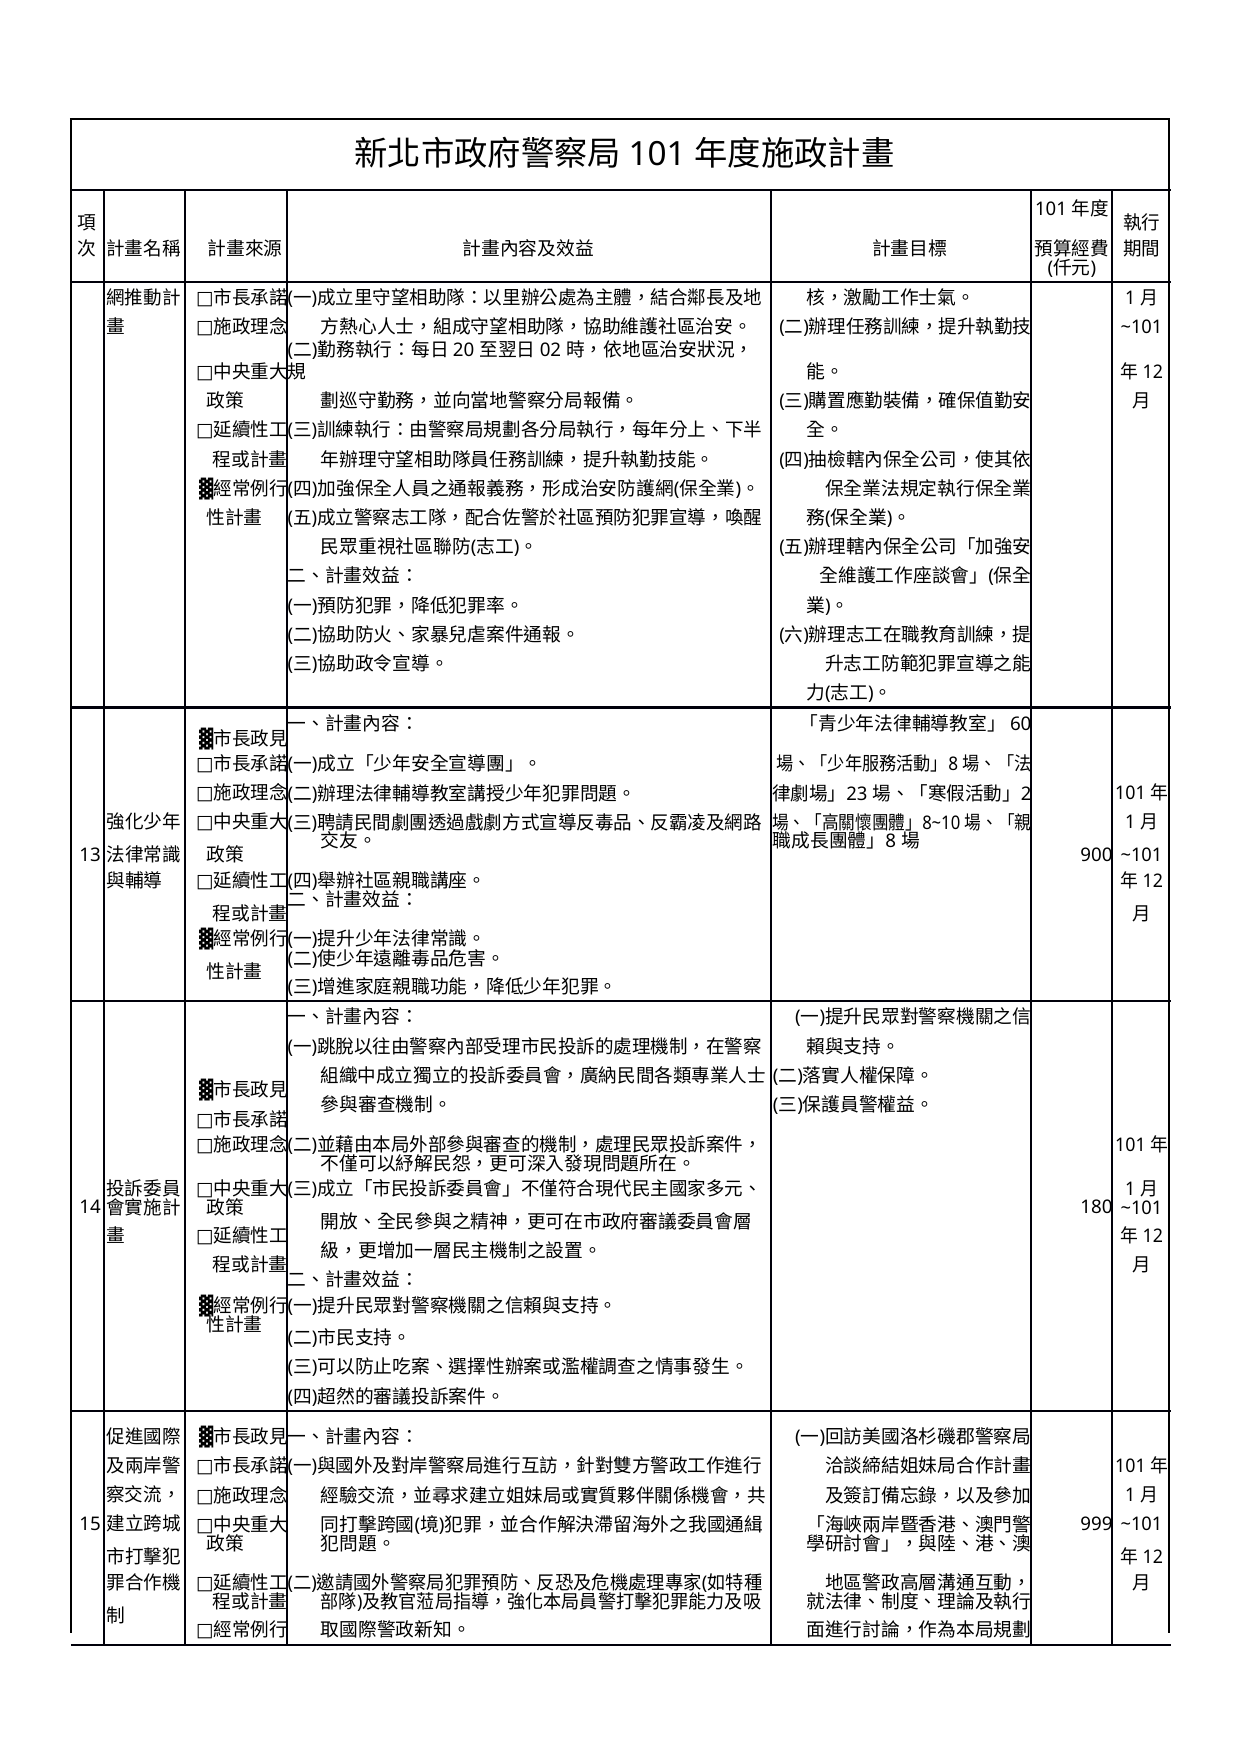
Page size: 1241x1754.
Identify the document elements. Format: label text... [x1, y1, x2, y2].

table_cell 保全業法規定執行保全業 [772, 471, 1030, 500]
table_cell [105, 775, 184, 804]
table_cell [71, 1002, 103, 1028]
table_cell 二、計畫效益： [288, 558, 770, 587]
table_cell [186, 558, 286, 587]
table_cell 全維護工作座談會」(保全 [772, 558, 1030, 587]
table_cell 計畫來源 [186, 220, 286, 259]
table_cell [1113, 1116, 1171, 1130]
table_cell 計畫名稱 [105, 220, 184, 259]
table_cell [1032, 709, 1111, 735]
table_cell [1113, 587, 1171, 616]
table_cell [71, 925, 103, 950]
table_cell [71, 529, 103, 558]
table_cell 會實施計 [105, 1200, 184, 1218]
table_cell [772, 1262, 1030, 1276]
table_cell ▓經常例行 [186, 925, 286, 950]
table_cell [1032, 1349, 1111, 1378]
table_cell [1113, 1002, 1171, 1028]
table_cell [71, 260, 103, 278]
table_cell 101 年 [1113, 1448, 1171, 1477]
table_cell [1032, 1130, 1111, 1156]
table_cell 計畫內容及效益 [288, 220, 770, 259]
table_cell 1 月 [1113, 1156, 1171, 1200]
table_cell 101 年 [1113, 1130, 1171, 1156]
table_cell 年 12 [1113, 1218, 1171, 1247]
table_cell [186, 1349, 286, 1378]
table_cell [105, 646, 184, 675]
table_cell 政策 [186, 1200, 286, 1218]
table_cell [105, 1316, 184, 1335]
table_cell (三)協助政令宣導。 [288, 646, 770, 675]
table_cell 組織中成立獨立的投訴委員會，廣納民間各類專業人士 [288, 1058, 770, 1087]
table_cell 計畫目標 [772, 220, 1030, 259]
table_cell [1113, 1291, 1171, 1316]
table_cell [1032, 1262, 1111, 1276]
table_cell [1113, 749, 1171, 775]
table_cell [1113, 500, 1171, 529]
table_cell 15 [71, 1506, 103, 1535]
table_cell [1032, 283, 1111, 309]
table_cell 律劇場」23 場、「寒假活動」2 [772, 775, 1030, 804]
table_cell 性計畫 [186, 950, 286, 983]
table_cell 性計畫 [186, 1316, 286, 1335]
table_cell [71, 1594, 103, 1612]
table_cell [772, 892, 1030, 910]
table_cell 升志工防範犯罪宣導之能 [772, 646, 1030, 675]
table_cell [1113, 1058, 1171, 1087]
table_cell (二)市民支持。 [288, 1316, 770, 1349]
table_cell [1032, 675, 1111, 704]
table_cell [772, 260, 1030, 278]
table_cell 期間 [1113, 234, 1171, 259]
table_cell [772, 1291, 1030, 1316]
table_cell (三)成立「市民投訴委員會」不僅符合現代民主國家多元、 [288, 1174, 770, 1200]
table_cell [186, 529, 286, 558]
table_cell [186, 675, 286, 704]
table_cell (二)勤務執行：每日 20 至翌日 02 時，依地區治安狀況，規 [288, 338, 770, 383]
table_cell [1113, 925, 1171, 950]
table_cell [772, 1335, 1030, 1349]
table_cell 力(志工)。 [772, 675, 1030, 704]
table_cell □延續性工 [186, 412, 286, 441]
table_cell □市長承諾 [186, 1101, 286, 1130]
table_cell [186, 587, 286, 616]
table_cell ~101 [1113, 1506, 1171, 1535]
table_cell 180 [1032, 1174, 1111, 1218]
table_cell 性計畫 [186, 500, 286, 529]
table_cell [1032, 1247, 1111, 1262]
table_cell □延續性工 [186, 1554, 286, 1594]
table_cell [1032, 616, 1111, 646]
table_cell (五)辦理轄內保全公司「加強安 [772, 529, 1030, 558]
table_cell [1032, 1535, 1111, 1554]
table_cell (四)抽檢轄內保全公司，使其依 [772, 441, 1030, 471]
table_cell [71, 1116, 103, 1130]
table_cell 參與審查機制。 [288, 1087, 770, 1116]
table_cell [105, 1130, 184, 1156]
table_cell [105, 1276, 184, 1291]
table_cell [772, 1156, 1030, 1174]
table_cell [1032, 471, 1111, 500]
table_cell [1032, 1291, 1111, 1316]
table_cell [1113, 969, 1171, 983]
table_cell [71, 1612, 103, 1627]
table_cell 及兩岸警 [105, 1448, 184, 1477]
table_cell [105, 1058, 184, 1087]
table_cell [71, 1233, 103, 1247]
table_cell (二)並藉由本局外部參與審查的機制，處理民眾投訴案件， [288, 1116, 770, 1156]
table_cell [105, 950, 184, 969]
table_header [288, 191, 770, 220]
table_cell 不僅可以紓解民怨，更可深入發現問題所在。 [288, 1156, 770, 1174]
table_cell [1032, 866, 1111, 892]
table_cell [105, 1627, 184, 1641]
table_cell [71, 983, 103, 997]
table_cell [1113, 1378, 1171, 1408]
table_cell [71, 735, 103, 749]
table_cell [1032, 910, 1111, 924]
table_cell □施政理念 [186, 1130, 286, 1156]
table_cell [1032, 646, 1111, 675]
table_cell [105, 383, 184, 412]
table_cell [186, 1002, 286, 1028]
table_cell [772, 1276, 1030, 1291]
table_cell 洽談締結姐妹局合作計畫 [772, 1448, 1030, 1477]
table_cell [1113, 1087, 1171, 1101]
table_cell 13 [71, 833, 103, 866]
table_cell [1113, 1594, 1171, 1612]
table_cell [1113, 1335, 1171, 1349]
table_cell [186, 1335, 286, 1349]
table_cell 程或計畫 [186, 892, 286, 924]
table_cell 部隊)及教官蒞局指導，強化本局員警打擊犯罪能力及吸 [288, 1594, 770, 1612]
table_cell [1113, 1101, 1171, 1116]
table_cell [1032, 1087, 1111, 1101]
table_cell 市打擊犯 [105, 1535, 184, 1568]
table_cell [288, 675, 770, 704]
table_cell □中央重大 [186, 1156, 286, 1200]
table_cell 強化少年 [105, 804, 184, 833]
table_cell [71, 1130, 103, 1156]
table_cell □延續性工 [186, 1218, 286, 1247]
table_cell (三)增進家庭親職功能，降低少年犯罪。 [288, 969, 770, 997]
table_header [186, 191, 286, 220]
table_cell [105, 735, 184, 749]
table_cell ▓市長政見 [186, 1412, 286, 1447]
table_cell [71, 1101, 103, 1116]
table_cell 年 12 [1113, 866, 1171, 892]
table_cell [71, 1627, 103, 1641]
table_cell [71, 1028, 103, 1058]
table_cell 方熱心人士，組成守望相助隊，協助維護社區治安。 [288, 309, 770, 338]
table_cell 核，激勵工作士氣。 [772, 283, 1030, 309]
table_cell [1113, 471, 1171, 500]
table_cell □市長承諾 [186, 283, 286, 309]
table_cell [71, 471, 103, 500]
table_cell [71, 558, 103, 587]
table_cell [1113, 950, 1171, 969]
table_cell 999 [1032, 1506, 1111, 1535]
table_cell [1032, 558, 1111, 587]
table_cell [71, 950, 103, 969]
table_cell [1113, 1412, 1171, 1447]
table_cell [186, 646, 286, 675]
table_cell [186, 260, 286, 278]
table_cell [772, 1116, 1030, 1130]
table_header [105, 191, 184, 220]
table_cell 政策 [186, 833, 286, 866]
table_cell □經常例行 [186, 1612, 286, 1641]
table_cell 「青少年法律輔導教室」 60 [772, 709, 1030, 735]
table_cell 1 月 [1113, 283, 1171, 309]
table_cell [105, 500, 184, 529]
table_cell [772, 950, 1030, 969]
table_cell 職成長團體」8 場 [772, 833, 1030, 852]
table_cell [105, 587, 184, 616]
table_cell (三)購置應勤裝備，確保值勤安 [772, 383, 1030, 412]
table_cell [1032, 1412, 1111, 1447]
table_cell [105, 260, 184, 278]
table_cell [772, 1174, 1030, 1200]
table_cell [71, 1156, 103, 1174]
table_cell (三)聘請民間劇團透過戲劇方式宣導反毒品、反霸凌及網路 [288, 804, 770, 833]
table_cell [1113, 646, 1171, 675]
table_cell [71, 587, 103, 616]
table_cell 取國際警政新知。 [288, 1612, 770, 1641]
table_cell [772, 969, 1030, 983]
table_cell [71, 616, 103, 646]
table_header 101 年度 [1032, 191, 1111, 220]
table_cell [772, 1218, 1030, 1233]
table_header 項 [71, 191, 103, 234]
table_cell [71, 749, 103, 775]
table_cell [1032, 1316, 1111, 1335]
table_cell [71, 1535, 103, 1554]
table_cell ~101 [1113, 833, 1171, 866]
table_cell [186, 1028, 286, 1058]
table_cell 業)。 [772, 587, 1030, 616]
table_cell (三)保護員警權益。 [772, 1087, 1030, 1116]
table_cell [71, 1291, 103, 1316]
table_cell [186, 616, 286, 646]
table_cell [1032, 441, 1111, 471]
table_cell □中央重大 [186, 1506, 286, 1535]
table_cell [105, 1116, 184, 1130]
table_cell 制 [105, 1594, 184, 1627]
table_cell [105, 969, 184, 983]
table_cell ~101 [1113, 1200, 1171, 1218]
table_cell [105, 616, 184, 646]
table_cell 犯問題。 [288, 1535, 770, 1554]
table_cell [1032, 969, 1111, 983]
table_cell (四)超然的審議投訴案件。 [288, 1378, 770, 1408]
table_cell [105, 1028, 184, 1058]
table_cell [1113, 1627, 1171, 1641]
table_cell 101 年 [1113, 775, 1171, 804]
table_cell [71, 1568, 103, 1594]
table_cell 場、「少年服務活動」8 場、「法 [772, 735, 1030, 775]
table_cell 年 12 [1113, 1535, 1171, 1568]
table_cell [71, 1378, 103, 1408]
table_cell [71, 1276, 103, 1291]
table_cell 全。 [772, 412, 1030, 441]
table_cell □市長承諾 [186, 1448, 286, 1477]
table_cell [772, 925, 1030, 950]
table_cell [71, 1477, 103, 1506]
table_cell (一)成立「少年安全宣導團」。 [288, 735, 770, 775]
table_cell [1113, 735, 1171, 749]
table_cell (一)提升民眾對警察機關之信 [772, 1002, 1030, 1028]
table_cell 網推動計 [105, 283, 184, 309]
table_cell [71, 1335, 103, 1349]
table_cell [1113, 260, 1171, 278]
table_cell [71, 1262, 103, 1276]
table_cell [105, 892, 184, 910]
table_cell [71, 1554, 103, 1568]
table_cell [288, 260, 770, 278]
table_cell [1032, 1448, 1111, 1477]
table_cell (四)舉辦社區親職講座。 [288, 852, 770, 892]
table_cell [1032, 412, 1111, 441]
table_cell □施政理念 [186, 775, 286, 804]
table_cell [71, 1448, 103, 1477]
table_cell [1032, 735, 1111, 749]
table_cell [105, 910, 184, 924]
table_cell [71, 646, 103, 675]
table_cell [1113, 1276, 1171, 1291]
table_cell 程或計畫 [186, 1247, 286, 1276]
table_cell 地區警政高層溝通互動， [772, 1554, 1030, 1594]
table_cell [105, 983, 184, 997]
table_cell [71, 1058, 103, 1087]
table_cell [772, 1130, 1030, 1156]
table_cell ▓市長政見 [186, 709, 286, 749]
table_cell (二)辦理法律輔導教室講授少年犯罪問題。 [288, 775, 770, 804]
table_cell 1 月 [1113, 804, 1171, 833]
table_cell [186, 1378, 286, 1408]
table_cell [1032, 500, 1111, 529]
table_cell [71, 1412, 103, 1447]
table_cell (一)與國外及對岸警察局進行互訪，針對雙方警政工作進行 [288, 1448, 770, 1477]
table_cell [1032, 1568, 1111, 1594]
table_cell [1113, 1316, 1171, 1335]
table_cell (二)邀請國外警察局犯罪預防、反恐及危機處理專家(如特種 [288, 1554, 770, 1594]
table_cell 程或計畫 [186, 441, 286, 471]
table_cell 能。 [772, 338, 1030, 383]
table_cell [772, 910, 1030, 924]
table_cell (一)成立里守望相助隊：以里辦公處為主體，結合鄰長及地 [288, 283, 770, 309]
table_header 執行 [1113, 191, 1171, 234]
table_cell [1032, 925, 1111, 950]
table_cell [105, 338, 184, 383]
table_cell [105, 1349, 184, 1378]
table_cell [105, 1087, 184, 1101]
table_cell [1113, 709, 1171, 735]
table_cell (一)跳脫以往由警察內部受理市民投訴的處理機制，在警察 [288, 1028, 770, 1058]
table_cell 1 月 [1113, 1477, 1171, 1506]
table_cell [1032, 1594, 1111, 1612]
table_cell (一)預防犯罪，降低犯罪率。 [288, 587, 770, 616]
table_cell (二)辦理任務訓練，提升執勤技 [772, 309, 1030, 338]
table_cell 罪合作機 [105, 1568, 184, 1594]
table_cell [1032, 983, 1111, 997]
table_cell [105, 441, 184, 471]
table_cell 促進國際 [105, 1412, 184, 1447]
table_cell (一)提升少年法律常識。 [288, 910, 770, 950]
table_cell (仟元) [1032, 260, 1111, 278]
table_cell 二、計畫效益： [288, 892, 770, 910]
table_cell [1032, 1028, 1111, 1058]
table_cell (二)落實人權保障。 [772, 1058, 1030, 1087]
table_cell [1032, 1058, 1111, 1087]
table_cell □市長承諾 [186, 749, 286, 775]
table_cell [1032, 749, 1111, 775]
table_cell [772, 1378, 1030, 1408]
table_cell [105, 1262, 184, 1276]
table_cell 場、「高關懷團體」8~10 場、「親 [772, 804, 1030, 833]
table_cell [1032, 804, 1111, 833]
table_cell [1032, 1378, 1111, 1408]
table_cell [105, 925, 184, 950]
table_cell [105, 471, 184, 500]
table_cell 次 [71, 234, 103, 259]
table_cell [186, 983, 286, 997]
table_cell 一、計畫內容： [288, 1412, 770, 1447]
table_cell [1032, 529, 1111, 558]
table_cell [1113, 675, 1171, 704]
table_cell [1032, 1156, 1111, 1174]
table_cell [1032, 1276, 1111, 1291]
table_cell 及簽訂備忘錄，以及參加 [772, 1477, 1030, 1506]
table_cell [105, 558, 184, 587]
table_cell [1032, 950, 1111, 969]
table_cell [71, 1087, 103, 1101]
table_cell [772, 1349, 1030, 1378]
table_cell [105, 749, 184, 775]
table_cell 一、計畫內容： [288, 1002, 770, 1028]
table_cell □施政理念 [186, 1477, 286, 1506]
table_cell 一、計畫內容： [288, 709, 770, 735]
table_cell ▓經常例行 [186, 471, 286, 500]
table_cell 月 [1113, 383, 1171, 412]
table_cell 政策 [186, 1535, 286, 1554]
table_cell [71, 309, 103, 338]
table_cell [105, 412, 184, 441]
table_cell [71, 910, 103, 924]
table_cell [1113, 558, 1171, 587]
table_cell 預算經費 [1032, 220, 1111, 259]
table_cell [71, 412, 103, 441]
table_cell □中央重大 [186, 338, 286, 383]
table_cell 開放、全民參與之精神，更可在市政府審議委員會層 [288, 1200, 770, 1233]
table_header [772, 191, 1030, 220]
table_cell [71, 1349, 103, 1378]
table_cell □施政理念 [186, 309, 286, 338]
table_cell [105, 1247, 184, 1262]
table_cell 畫 [105, 1218, 184, 1247]
table_cell 同打擊跨國(境)犯罪，並合作解決滯留海外之我國通緝 [288, 1506, 770, 1535]
table_cell 建立跨城 [105, 1506, 184, 1535]
table_cell [1032, 775, 1111, 804]
table_cell [105, 675, 184, 704]
table_cell [105, 1335, 184, 1349]
table_cell 面進行討論，作為本局規劃 [772, 1612, 1030, 1641]
table_cell (四)加強保全人員之通報義務，形成治安防護網(保全業)。 [288, 471, 770, 500]
table_cell [105, 709, 184, 735]
table_cell 與輔導 [105, 866, 184, 892]
table_cell [1032, 1233, 1111, 1247]
table_cell [105, 1378, 184, 1408]
table_cell [1032, 1477, 1111, 1506]
table_cell 投訴委員 [105, 1156, 184, 1200]
table_cell [1113, 616, 1171, 646]
table_cell 月 [1113, 1247, 1171, 1276]
table_cell [1113, 1349, 1171, 1378]
table_cell 民眾重視社區聯防(志工)。 [288, 529, 770, 558]
table_cell [1032, 1101, 1111, 1116]
table_cell (五)成立警察志工隊，配合佐警於社區預防犯罪宣導，喚醒 [288, 500, 770, 529]
table_cell [1032, 1116, 1111, 1130]
table_cell 劃巡守勤務，並向當地警察分局報備。 [288, 383, 770, 412]
table_cell [105, 1002, 184, 1028]
table_cell [1032, 1612, 1111, 1627]
table_cell [1113, 412, 1171, 441]
table_cell [71, 383, 103, 412]
table_cell ▓市長政見 [186, 1058, 286, 1101]
table_cell 畫 [105, 309, 184, 338]
text 新北市政府警察局 101 年度施政計畫 [354, 133, 1171, 173]
table_cell (一)回訪美國洛杉磯郡警察局 [772, 1412, 1030, 1447]
table_cell [71, 866, 103, 892]
table_cell [1032, 1335, 1111, 1349]
table_cell 900 [1032, 833, 1111, 866]
table_cell [1113, 529, 1171, 558]
table_cell [772, 866, 1030, 892]
table_cell [1113, 983, 1171, 997]
table_cell 年 12 [1113, 338, 1171, 383]
table_cell [1032, 1002, 1111, 1028]
table_cell 月 [1113, 1568, 1171, 1594]
table_cell [1113, 441, 1171, 471]
table_cell 察交流， [105, 1477, 184, 1506]
table_cell [71, 709, 103, 735]
table_cell [1032, 1554, 1111, 1568]
table_cell [105, 529, 184, 558]
table_cell [1032, 309, 1111, 338]
table_cell 法律常識 [105, 833, 184, 866]
table_cell [71, 1247, 103, 1262]
table_cell [71, 675, 103, 704]
table_cell [1032, 587, 1111, 616]
table_cell 「海峽兩岸暨香港、澳門警 [772, 1506, 1030, 1535]
table_cell [1032, 383, 1111, 412]
table_cell ▓經常例行 [186, 1276, 286, 1316]
table_cell ~101 [1113, 309, 1171, 338]
table_cell □延續性工 [186, 866, 286, 892]
table_cell 政策 [186, 383, 286, 412]
table_cell [772, 1200, 1030, 1218]
table_cell [71, 804, 103, 833]
table_cell [772, 1247, 1030, 1262]
table_cell 務(保全業)。 [772, 500, 1030, 529]
table_cell [1032, 1627, 1111, 1641]
table_cell (二)協助防火、家暴兒虐案件通報。 [288, 616, 770, 646]
table_cell □中央重大 [186, 804, 286, 833]
table_cell [71, 338, 103, 383]
table_cell 級，更增加一層民主機制之設置。 [288, 1233, 770, 1262]
table_cell (三)訓練執行：由警察局規劃各分局執行，每年分上、下半 [288, 412, 770, 441]
table_cell 程或計畫 [186, 1594, 286, 1612]
table_cell 月 [1113, 892, 1171, 924]
table_cell [1113, 1028, 1171, 1058]
table_cell 經驗交流，並尋求建立姐妹局或實質夥伴關係機會，共 [288, 1477, 770, 1506]
table_cell [772, 852, 1030, 866]
table_cell 二、計畫效益： [288, 1262, 770, 1291]
table_cell 14 [71, 1174, 103, 1218]
table_cell [105, 1291, 184, 1316]
table_cell [71, 500, 103, 529]
table_cell [1113, 1612, 1171, 1627]
table_cell [71, 1316, 103, 1335]
table_cell (六)辦理志工在職教育訓練，提 [772, 616, 1030, 646]
table_cell [772, 1316, 1030, 1335]
table_cell [1032, 892, 1111, 910]
table_cell [1032, 338, 1111, 383]
table_cell 年辦理守望相助隊員任務訓練，提升執勤技能。 [288, 441, 770, 471]
table_cell (一)提升民眾對警察機關之信賴與支持。 [288, 1291, 770, 1316]
table_cell 就法律、制度、理論及執行 [772, 1594, 1030, 1612]
table_cell 賴與支持。 [772, 1028, 1030, 1058]
table_cell [772, 1233, 1030, 1247]
table_cell [71, 1218, 103, 1233]
table_cell 學研討會」，與陸、港、澳 [772, 1535, 1030, 1554]
table_cell [71, 969, 103, 983]
table_cell (三)可以防止吃案、選擇性辦案或濫權調查之情事發生。 [288, 1349, 770, 1378]
table_cell (二)使少年遠離毒品危害。 [288, 950, 770, 969]
table_cell [71, 775, 103, 804]
table_cell [71, 892, 103, 910]
table_cell [71, 283, 103, 309]
table_cell [71, 441, 103, 471]
table_cell [105, 1101, 184, 1116]
table_cell [772, 983, 1030, 997]
table_cell 交友。 [288, 833, 770, 852]
table_cell [1032, 1218, 1111, 1233]
